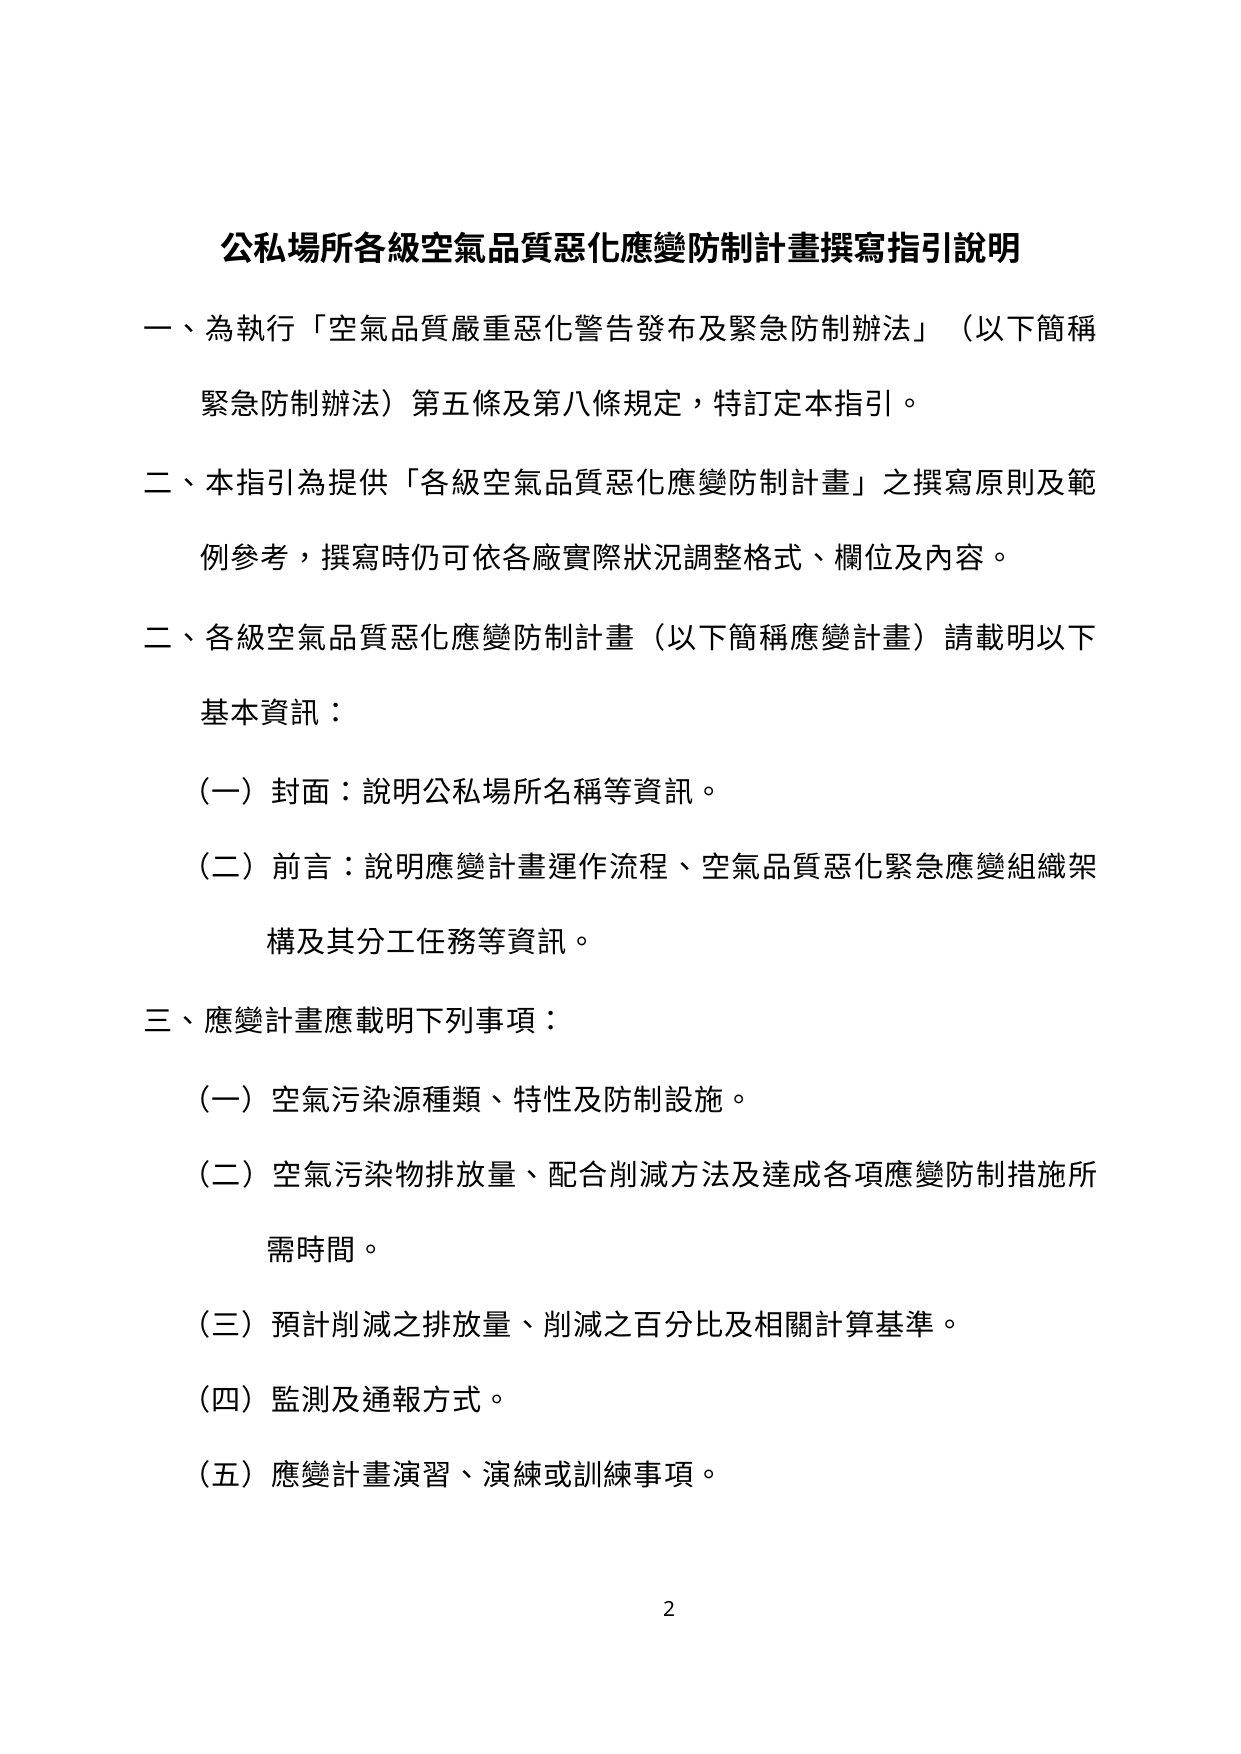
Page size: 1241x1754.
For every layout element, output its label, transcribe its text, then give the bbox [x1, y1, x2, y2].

subtitle 三、應變計畫應載明下列事項： [143, 981, 1100, 1056]
subtitle 二、各級空氣品質惡化應變防制計畫（以下簡稱應變計畫）請載明以下基本資訊： [143, 598, 1100, 748]
subtitle 一、為執行「空氣品質嚴重惡化警告發布及緊急防制辦法」（以下簡稱緊急防制辦法）第五條及第八條規定，特訂定本指引。 [143, 289, 1100, 439]
subtitle 二、本指引為提供「各級空氣品質惡化應變防制計畫」之撰寫原則及範例參考，撰寫時仍可依各廠實際狀況調整格式、欄位及內容。 [143, 444, 1100, 594]
text （四）監測及通報方式。 [181, 1360, 1100, 1435]
text （一）封面：說明公私場所名稱等資訊。 [181, 752, 1100, 827]
title 公私場所各級空氣品質惡化應變防制計畫撰寫指引說明 [177, 208, 1063, 283]
text （二）空氣污染物排放量、配合削減方法及達成各項應變防制措施所需時間。 [181, 1135, 1100, 1285]
text （二）前言：說明應變計畫運作流程、空氣品質惡化緊急應變組織架構及其分工任務等資訊。 [181, 827, 1100, 977]
text （一）空氣污染源種類、特性及防制設施。 [181, 1060, 1100, 1135]
text （三）預計削減之排放量、削減之百分比及相關計算基準。 [181, 1285, 1100, 1360]
text （五）應變計畫演習、演練或訓練事項。 [181, 1435, 1100, 1510]
